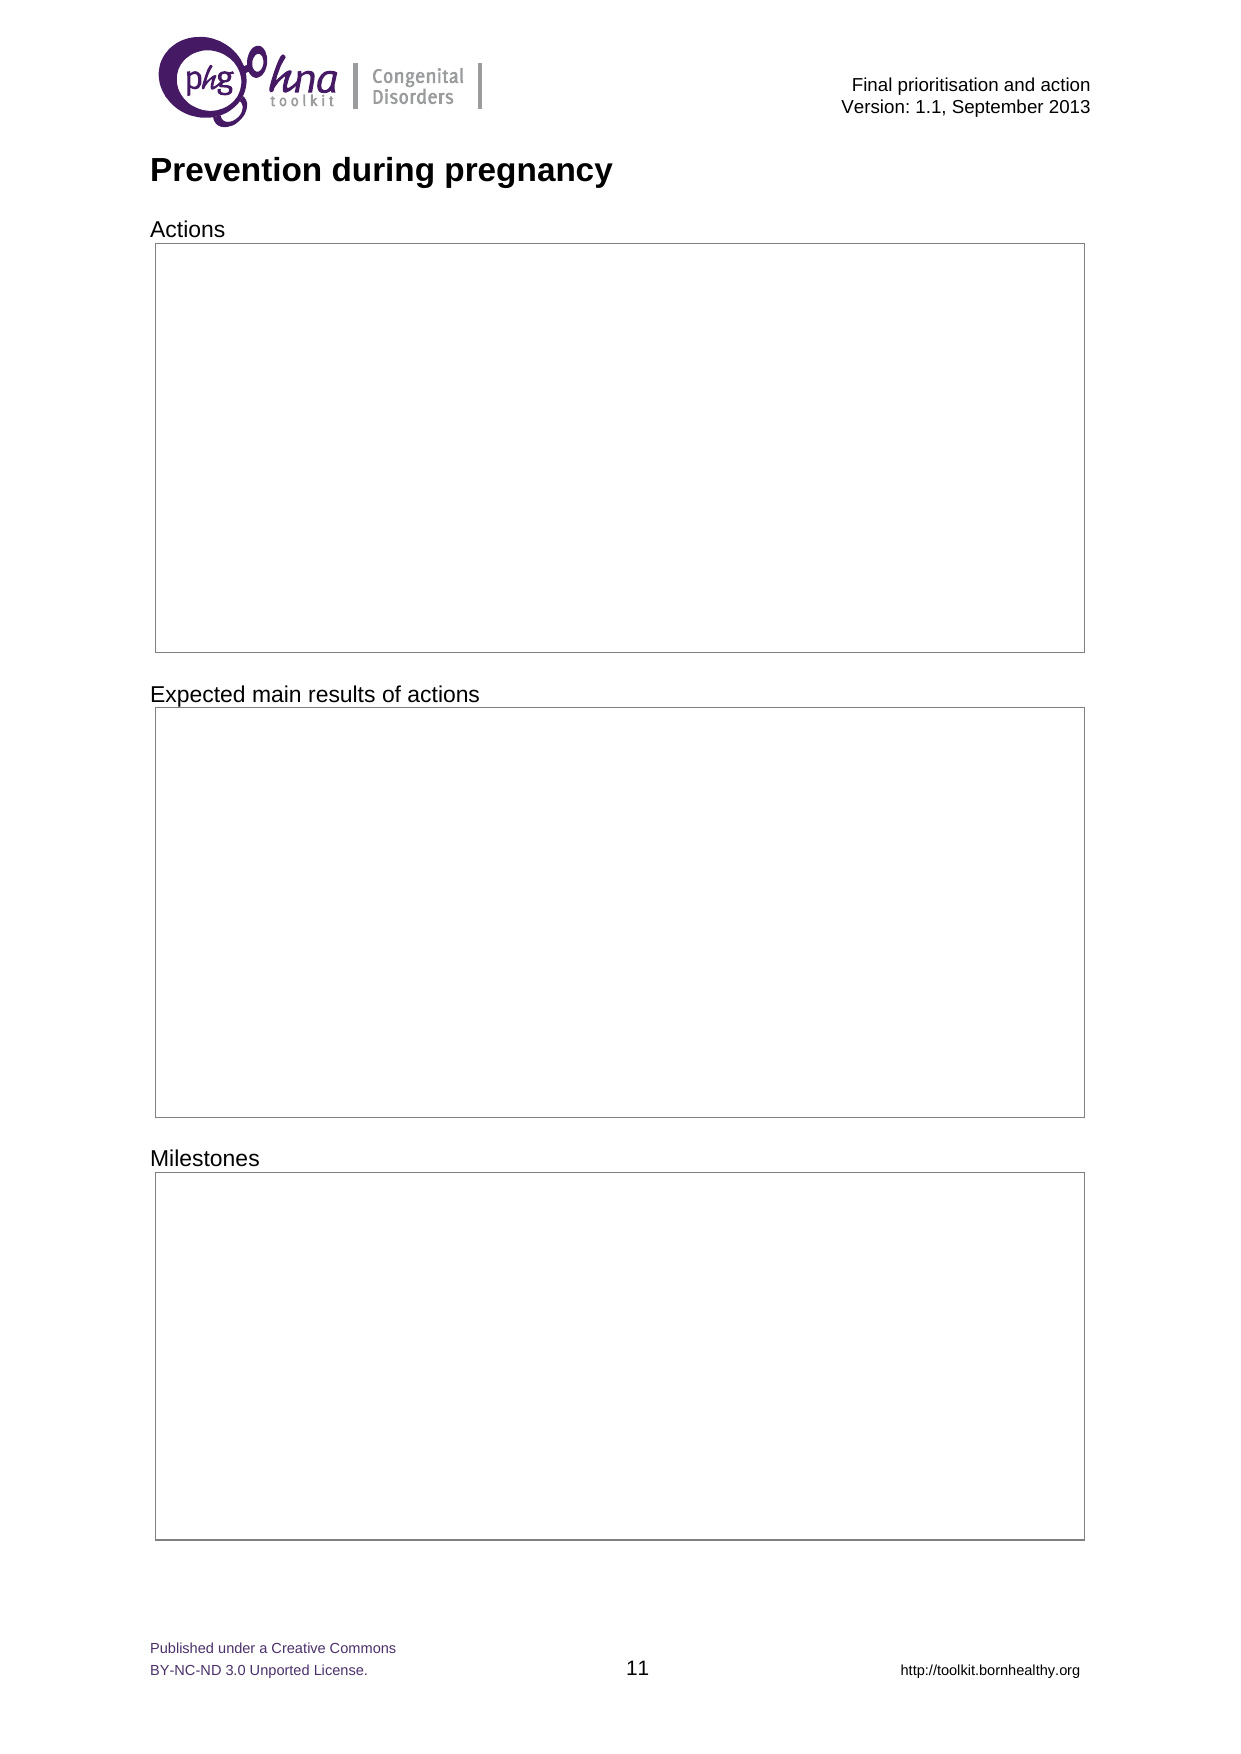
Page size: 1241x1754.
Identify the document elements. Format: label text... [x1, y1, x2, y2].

subtitle Expected main results of actions [150, 678, 1090, 707]
subtitle Actions [150, 213, 1090, 243]
subtitle Milestones [150, 1143, 1090, 1172]
subtitle Prevention during pregnancy [150, 150, 1090, 188]
